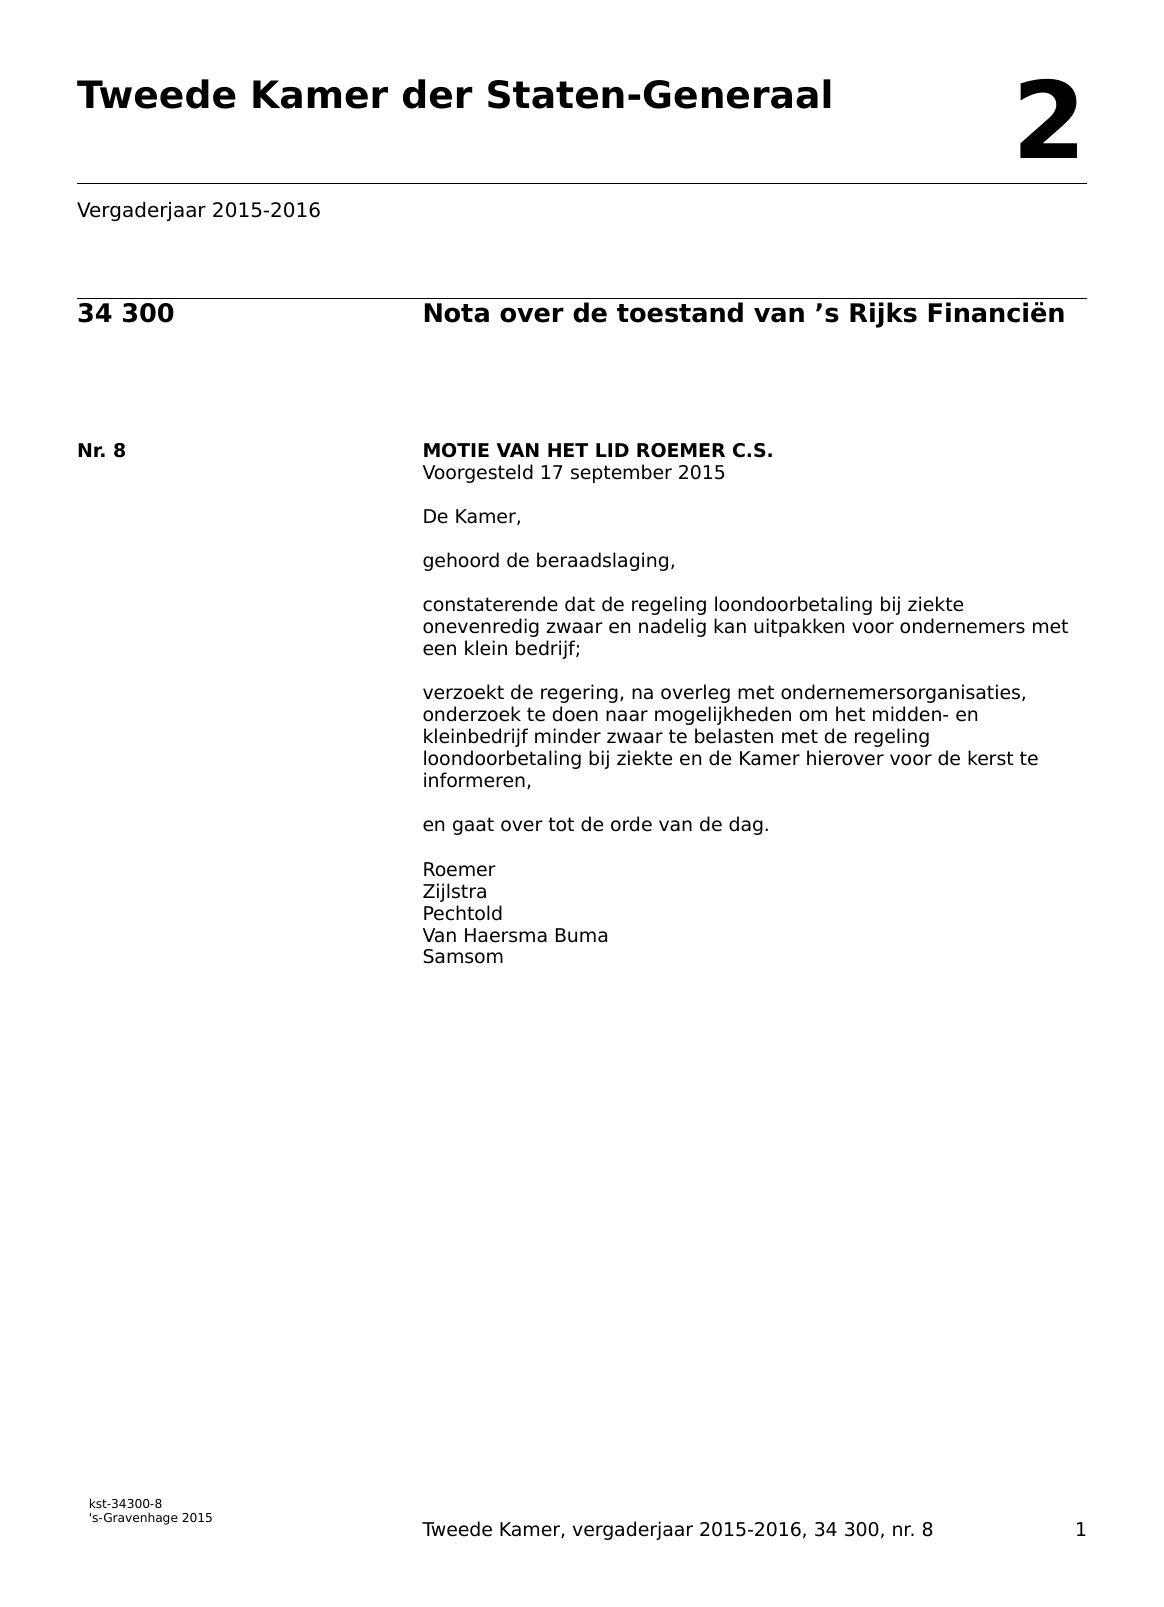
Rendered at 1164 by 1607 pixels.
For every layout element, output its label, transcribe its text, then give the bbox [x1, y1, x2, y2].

table_cell Vergaderjaar 2015-2016 [77, 184, 1087, 298]
table_header Tweede Kamer der Staten-Generaal [77, 59, 886, 183]
text Voorgesteld 17 september 2015 [422, 462, 1087, 484]
text en gaat over tot de orde van de dag. [422, 814, 1087, 836]
subtitle 34 300 Nota over de toestand van ’s Rijks Financiën [77, 299, 1087, 329]
subtitle Nr. 8 MOTIE VAN HET LID ROEMER C.S. [77, 440, 1087, 462]
text Roemer [422, 858, 1087, 881]
text kst-34300-8 [88, 1497, 323, 1511]
text De Kamer, [422, 506, 1087, 528]
table_header 2 [886, 59, 1087, 183]
text Samsom [422, 946, 1087, 968]
text Van Haersma Buma [422, 924, 1087, 946]
text Pechtold [422, 902, 1087, 924]
text gehoord de beraadslaging, [422, 550, 1087, 572]
text verzoekt de regering, na overleg met ondernemersorganisaties, onderzoek te doen naar mogelijkheden om het midden- en kleinbedrijf minder zwaar te belasten met de regeling loondoorbetaling bij ziekte en de Kamer hierover voor de kerst te informeren, [422, 682, 1087, 792]
text constaterende dat de regeling loondoorbetaling bij ziekte onevenredig zwaar en nadelig kan uitpakken voor ondernemers met een klein bedrijf; [422, 594, 1087, 660]
text 's-Gravenhage 2015 [88, 1511, 323, 1525]
text Zijlstra [422, 881, 1087, 902]
